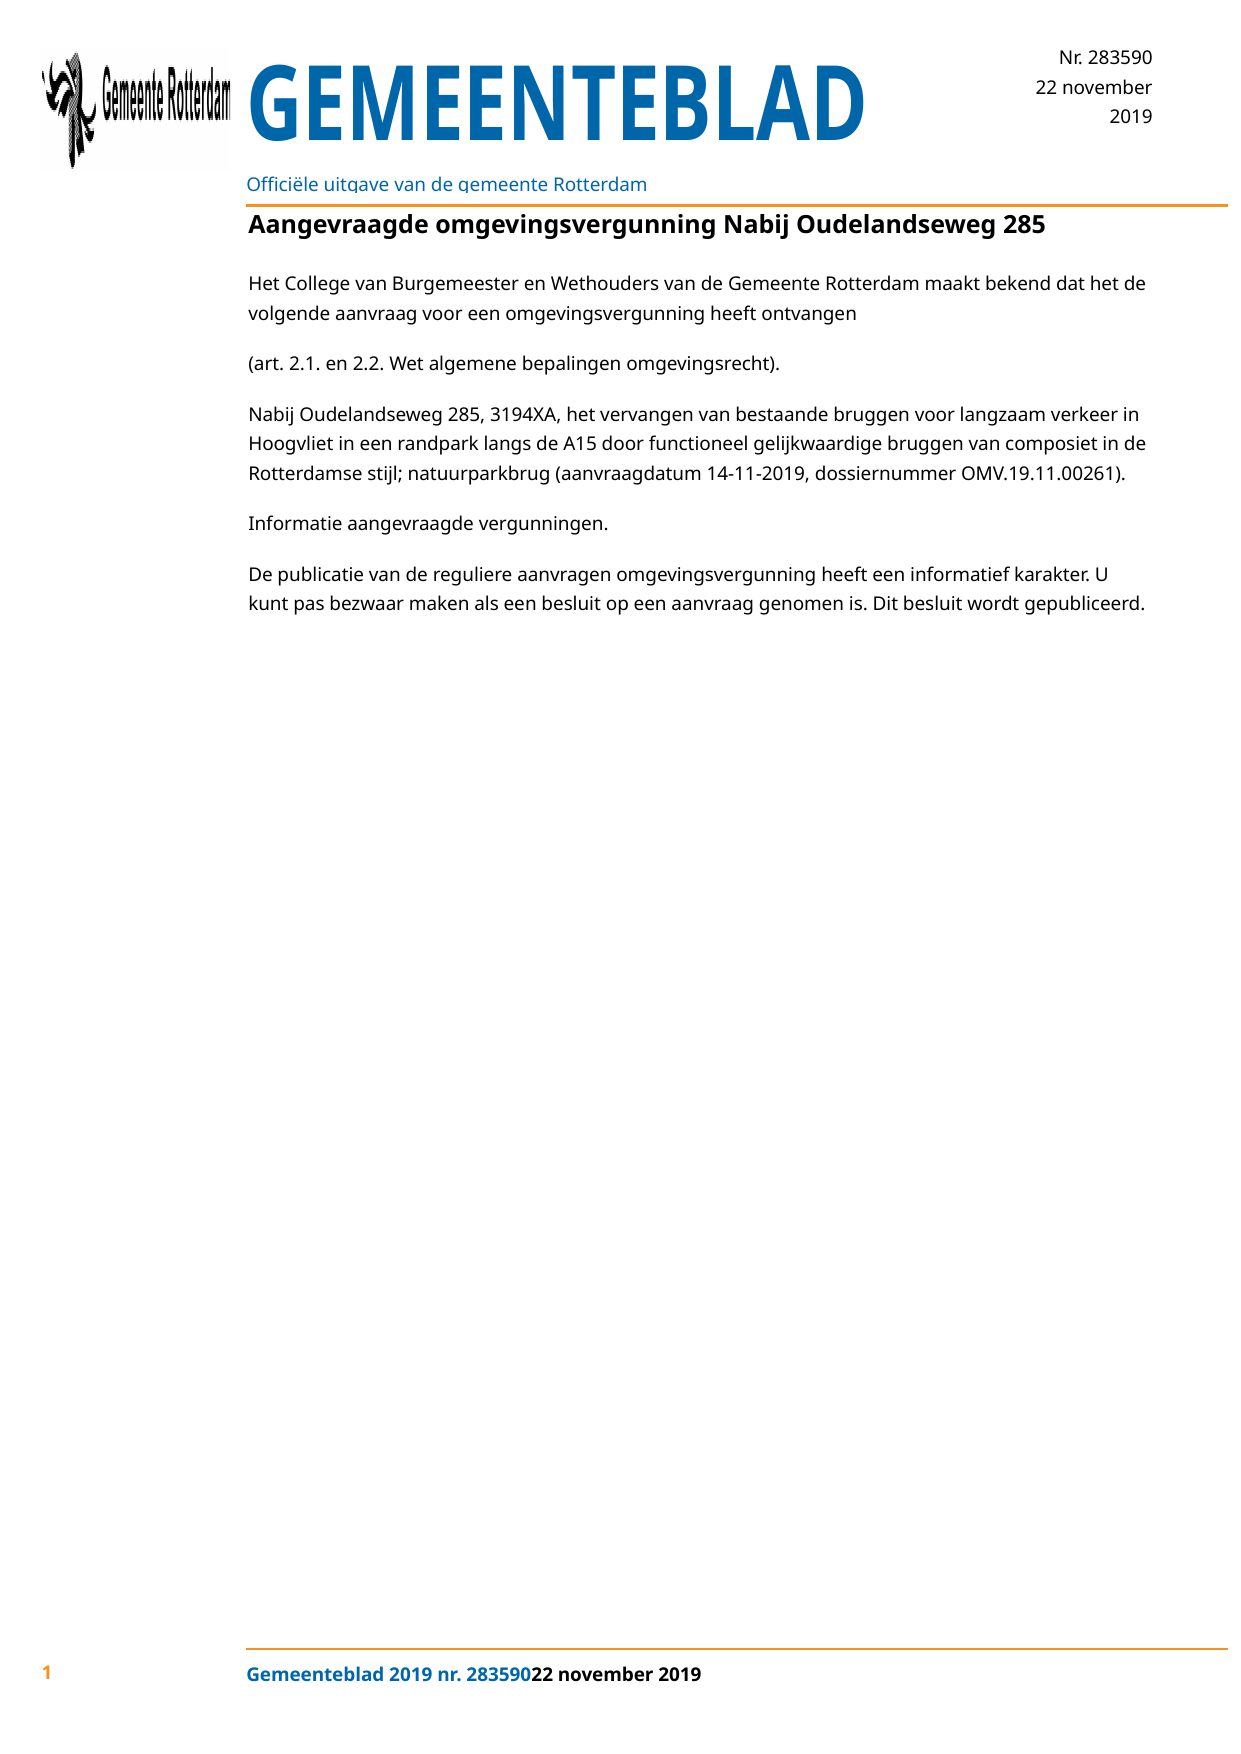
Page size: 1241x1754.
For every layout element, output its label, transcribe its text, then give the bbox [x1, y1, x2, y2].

text Nabij Oudelandseweg 285, 3194XA, het vervangen van bestaande bruggen voor langzaam verkeer in Hoogvliet in een randpark langs de A15 door functioneel gelijkwaardige bruggen van composiet in de Rotterdamse stijl; natuurparkbrug (aanvraagdatum 14-11-2019, dossiernummer OMV.19.11.00261). [248, 401, 1152, 486]
text De publicatie van de reguliere aanvragen omgevingsvergunning heeft een informatief karakter. U kunt pas bezwaar maken als een besluit op een aanvraag genomen is. Dit besluit wordt gepubliceerd. [248, 561, 1152, 616]
text Aangevraagde omgevingsvergunning Nabij Oudelandseweg 285 [248, 207, 1152, 241]
text (art. 2.1. en 2.2. Wet algemene bepalingen omgevingsrecht). [248, 350, 1152, 376]
text Informatie aangevraagde vergunningen. [248, 510, 1152, 536]
picture [41, 47, 231, 172]
text Het College van Burgemeester en Wethouders van de Gemeente Rotterdam maakt bekend dat het de volgende aanvraag voor een omgevingsvergunning heeft ontvangen [248, 270, 1152, 326]
